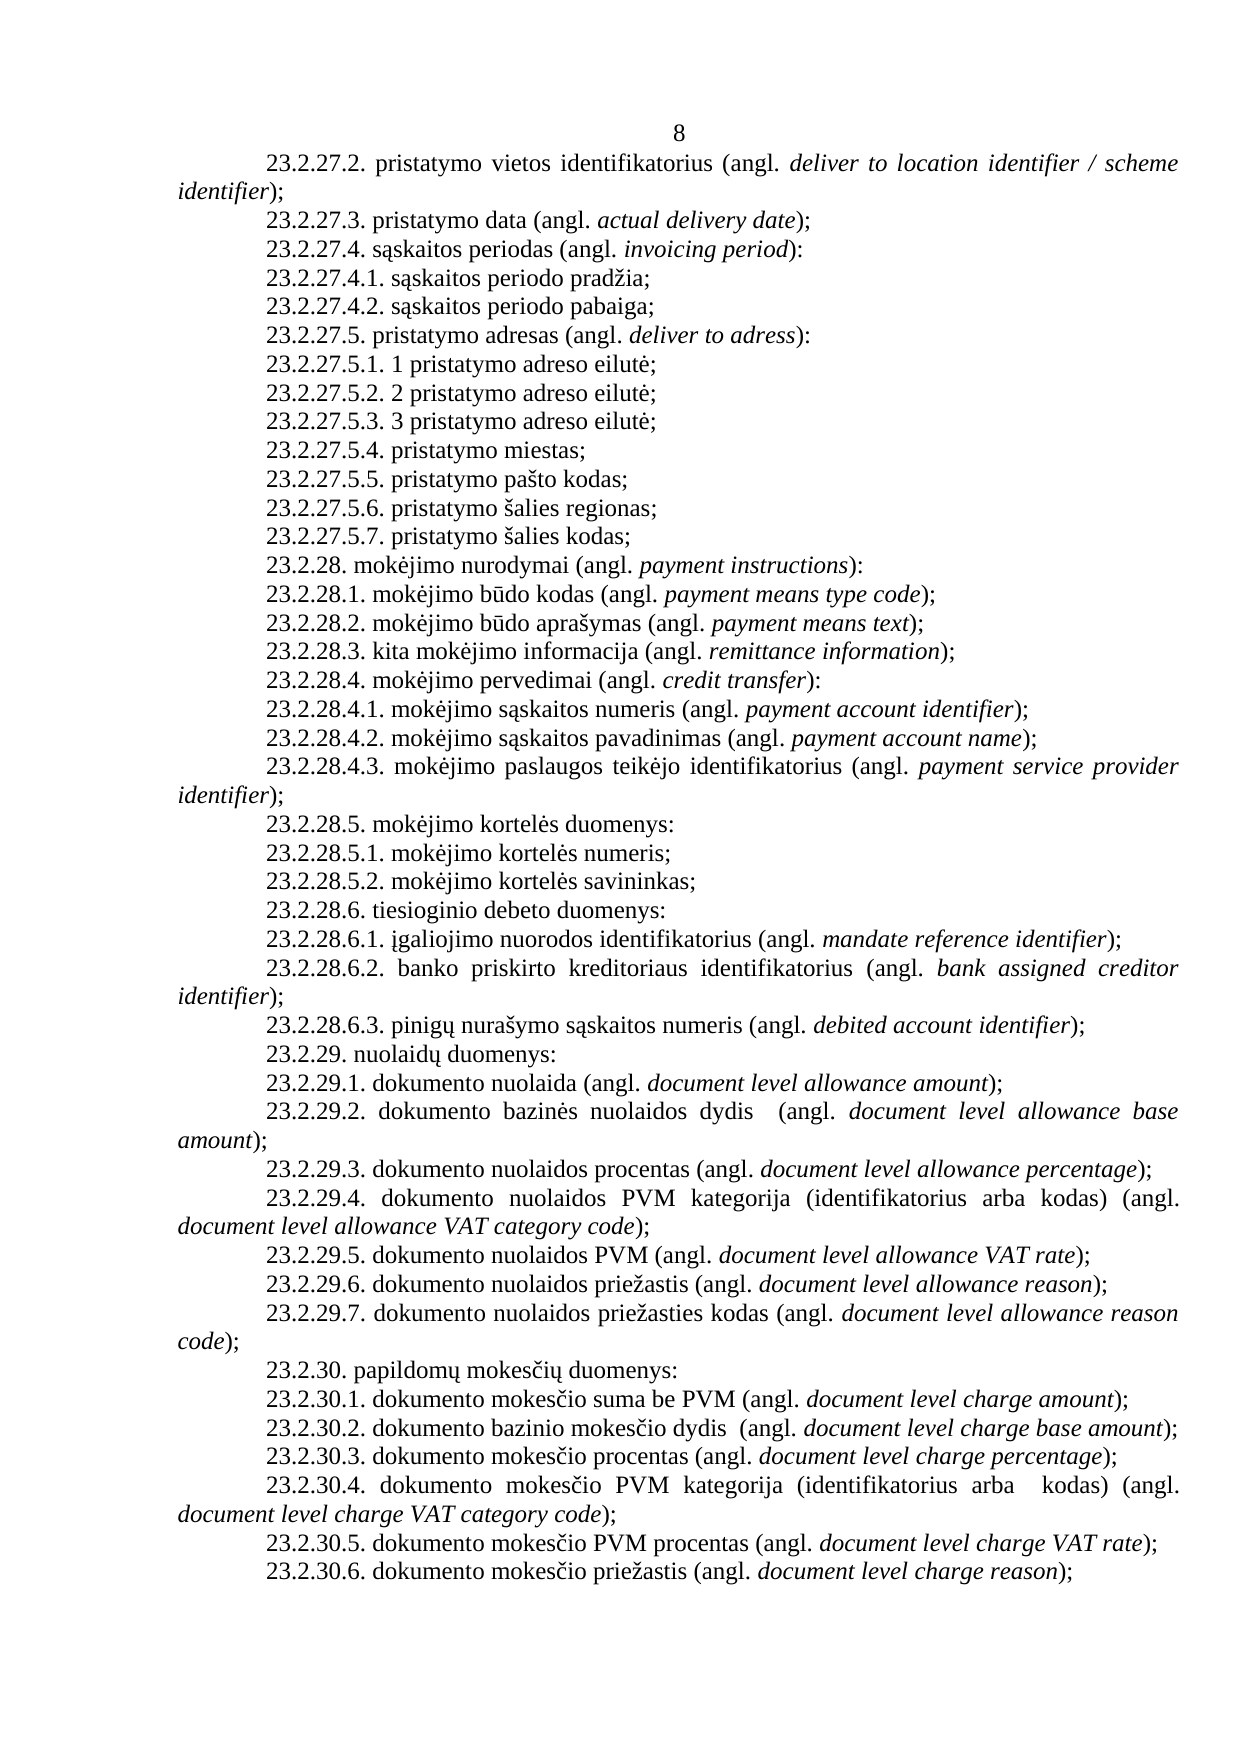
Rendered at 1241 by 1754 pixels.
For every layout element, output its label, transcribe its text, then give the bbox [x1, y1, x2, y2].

text 23.2.29.6. dokumento nuolaidos priežastis (angl. document level allowance reason); [177, 1269, 1181, 1298]
text 23.2.28.5.2. mokėjimo kortelės savininkas; [177, 866, 1181, 895]
text 23.2.28.6. tiesioginio debeto duomenys: [177, 895, 1181, 924]
text 23.2.27.5.4. pristatymo miestas; [177, 435, 1181, 464]
text 23.2.29.1. dokumento nuolaida (angl. document level allowance amount); [177, 1068, 1181, 1096]
text 23.2.28. mokėjimo nurodymai (angl. payment instructions): [177, 550, 1181, 579]
text 23.2.30.3. dokumento mokesčio procentas (angl. document level charge percentage); [177, 1441, 1181, 1470]
text 23.2.28.6.3. pinigų nurašymo sąskaitos numeris (angl. debited account identifier); [177, 1010, 1181, 1039]
text 23.2.28.6.2. banko priskirto kreditoriaus identifikatorius (angl. bank assigned creditor identifier); [177, 953, 1181, 1010]
text 23.2.27.5.5. pristatymo pašto kodas; [177, 464, 1181, 493]
text 23.2.28.4. mokėjimo pervedimai (angl. credit transfer): [177, 665, 1181, 694]
text 23.2.30.6. dokumento mokesčio priežastis (angl. document level charge reason); [177, 1556, 1181, 1585]
text 23.2.27.4. sąskaitos periodas (angl. invoicing period): [177, 234, 1181, 263]
text 23.2.28.4.3. mokėjimo paslaugos teikėjo identifikatorius (angl. payment service provider identifier); [177, 751, 1181, 809]
text 23.2.30.4. dokumento mokesčio PVM kategorija (identifikatorius arba kodas) (angl. document level charge VAT category code); [177, 1470, 1181, 1528]
text 23.2.29.3. dokumento nuolaidos procentas (angl. document level allowance percentage); [177, 1154, 1181, 1183]
text 23.2.27.2. pristatymo vietos identifikatorius (angl. deliver to location identifier / scheme identifier); [177, 148, 1181, 205]
text 23.2.30.5. dokumento mokesčio PVM procentas (angl. document level charge VAT rate); [177, 1528, 1181, 1556]
text 23.2.29. nuolaidų duomenys: [177, 1039, 1181, 1068]
text 23.2.29.7. dokumento nuolaidos priežasties kodas (angl. document level allowance reason code); [177, 1298, 1181, 1355]
text 23.2.29.2. dokumento bazinės nuolaidos dydis (angl. document level allowance base amount); [177, 1096, 1181, 1154]
text 23.2.27.5. pristatymo adresas (angl. deliver to adress): [177, 320, 1181, 349]
text 23.2.27.4.1. sąskaitos periodo pradžia; [177, 263, 1181, 291]
text 23.2.27.3. pristatymo data (angl. actual delivery date); [177, 205, 1181, 234]
text 23.2.28.4.2. mokėjimo sąskaitos pavadinimas (angl. payment account name); [177, 723, 1181, 751]
text 23.2.28.4.1. mokėjimo sąskaitos numeris (angl. payment account identifier); [177, 694, 1181, 723]
text 23.2.27.5.1. 1 pristatymo adreso eilutė; [177, 349, 1181, 378]
text 23.2.28.6.1. įgaliojimo nuorodos identifikatorius (angl. mandate reference identifier); [177, 924, 1181, 953]
text 23.2.28.5.1. mokėjimo kortelės numeris; [177, 838, 1181, 866]
text 23.2.27.5.3. 3 pristatymo adreso eilutė; [177, 406, 1181, 435]
text 23.2.27.5.6. pristatymo šalies regionas; [177, 493, 1181, 521]
text 23.2.28.1. mokėjimo būdo kodas (angl. payment means type code); [177, 579, 1181, 608]
text 23.2.28.3. kita mokėjimo informacija (angl. remittance information); [177, 636, 1181, 665]
text 23.2.30.2. dokumento bazinio mokesčio dydis (angl. document level charge base amount); [177, 1413, 1181, 1441]
text 23.2.30. papildomų mokesčių duomenys: [177, 1355, 1181, 1384]
text 23.2.29.5. dokumento nuolaidos PVM (angl. document level allowance VAT rate); [177, 1240, 1181, 1269]
text 23.2.28.5. mokėjimo kortelės duomenys: [177, 809, 1181, 838]
text 23.2.30.1. dokumento mokesčio suma be PVM (angl. document level charge amount); [177, 1384, 1181, 1413]
text 23.2.27.4.2. sąskaitos periodo pabaiga; [177, 291, 1181, 320]
text 23.2.27.5.7. pristatymo šalies kodas; [177, 521, 1181, 550]
text 23.2.29.4. dokumento nuolaidos PVM kategorija (identifikatorius arba kodas) (angl. document level allowance VAT category code); [177, 1183, 1181, 1240]
text 23.2.28.2. mokėjimo būdo aprašymas (angl. payment means text); [177, 608, 1181, 636]
text 23.2.27.5.2. 2 pristatymo adreso eilutė; [177, 378, 1181, 406]
